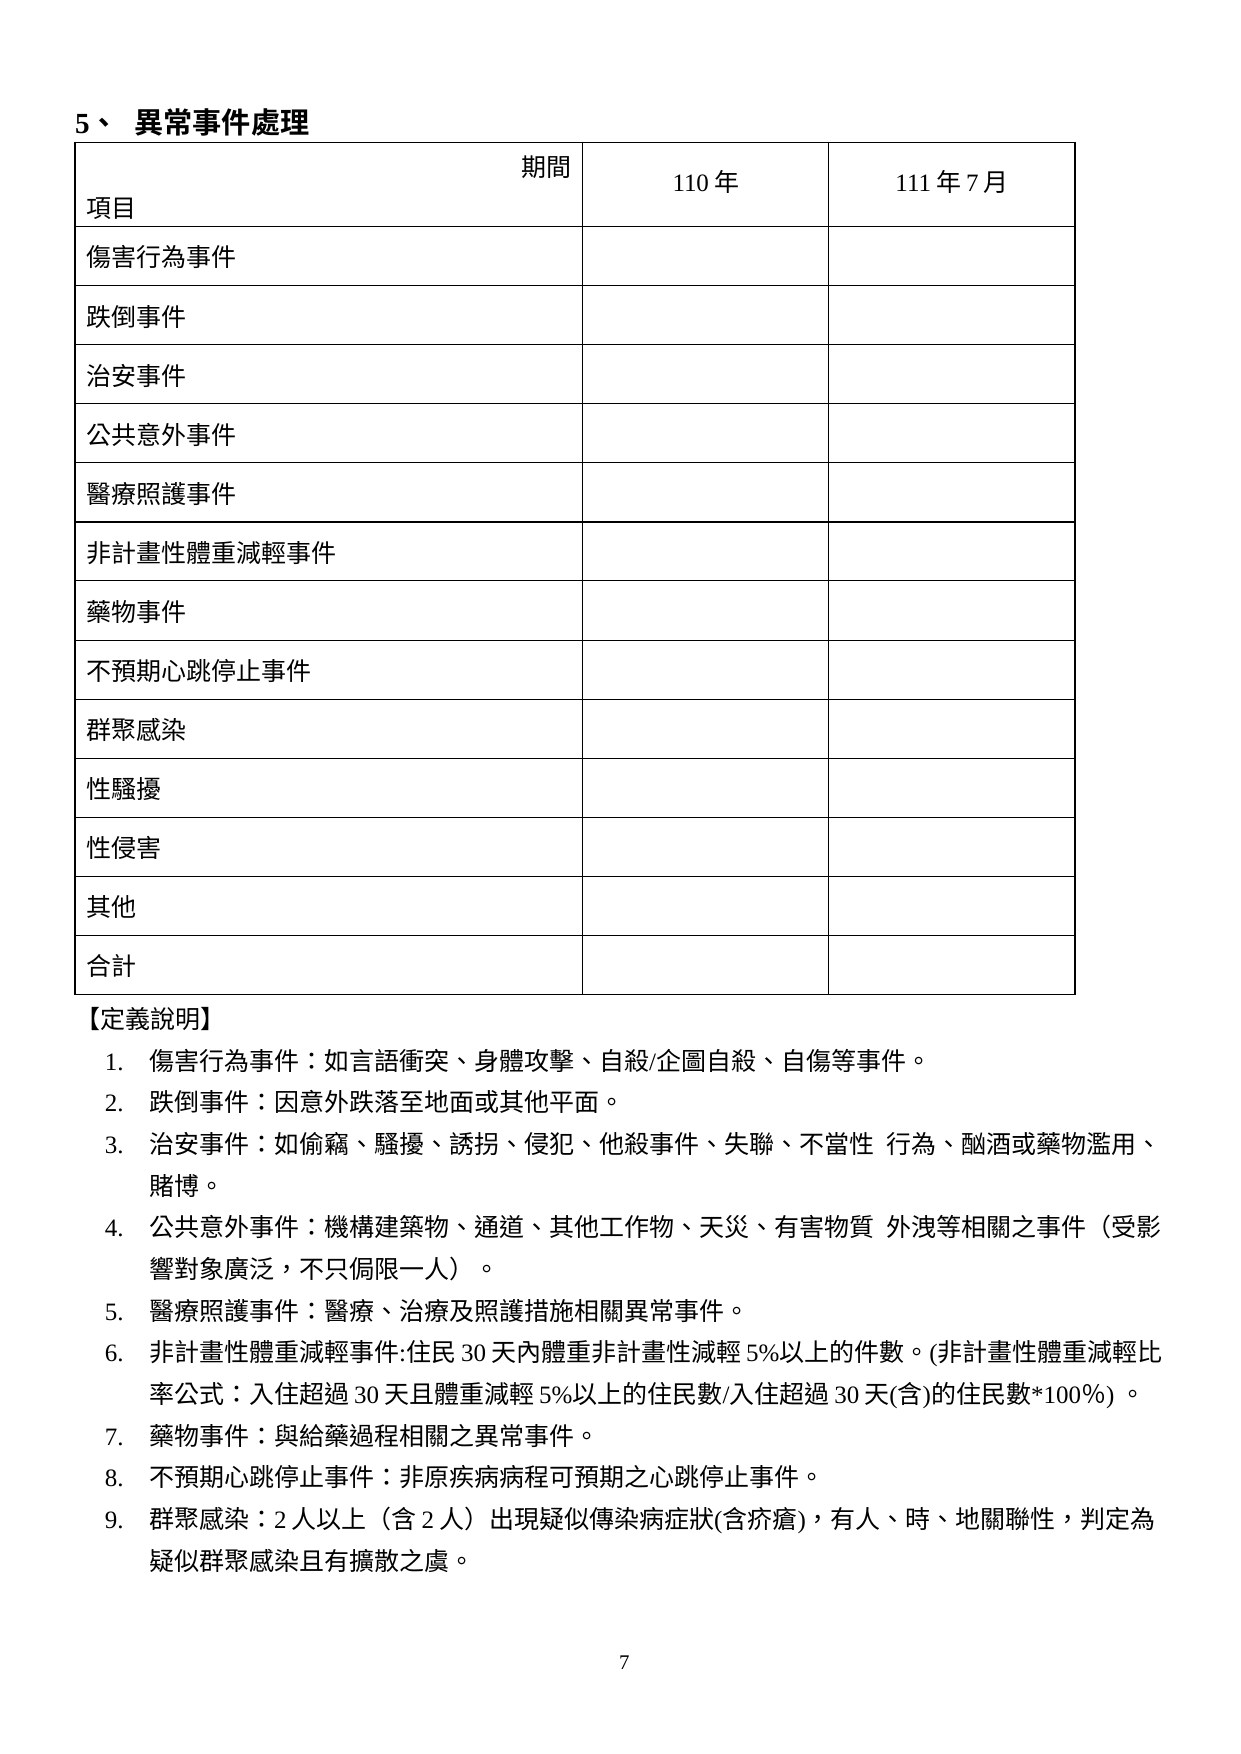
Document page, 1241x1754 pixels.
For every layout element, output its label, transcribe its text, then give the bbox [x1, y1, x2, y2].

list 公共意外事件：機構建築物、通道、其他工作物、天災、有害物質 外洩等相關之事件（受影響對象廣泛，不只侷限一人）。 [104, 1203, 1165, 1287]
list 群聚感染：2人以上（含2人）出現疑似傳染病症狀(含疥瘡)，有人、時、地關聯性，判定為疑似群聚感染且有擴散之虞。 [104, 1495, 1165, 1578]
table_cell 醫療照護事件 [76, 463, 582, 521]
table_cell [829, 227, 1074, 285]
table_cell 公共意外事件 [76, 404, 582, 462]
table_cell [583, 818, 828, 876]
table_cell [583, 936, 828, 994]
list 異常事件處理 [75, 100, 1165, 142]
table_cell [829, 523, 1074, 580]
text 【定義說明】 [75, 995, 1165, 1037]
table_cell [829, 877, 1074, 935]
table_cell [583, 463, 828, 521]
table_cell 性騷擾 [76, 759, 582, 817]
list 非計畫性體重減輕事件:住民30天內體重非計畫性減輕5%以上的件數。(非計畫性體重減輕比率公式：入住超過30天且體重減輕5%以上的住民數/入住超過30天(含)的住民數*100％) 。 [104, 1328, 1165, 1412]
table_cell [583, 759, 828, 817]
table_cell [583, 345, 828, 403]
table_cell [583, 700, 828, 758]
list 醫療照護事件：醫療、治療及照護措施相關異常事件。 [104, 1287, 1165, 1328]
list 不預期心跳停止事件：非原疾病病程可預期之心跳停止事件。 [104, 1453, 1165, 1495]
table_cell 其他 [76, 877, 582, 935]
table_cell [829, 286, 1074, 344]
table_cell 群聚感染 [76, 700, 582, 758]
table_header 111年7月 [829, 143, 1074, 226]
table_cell [583, 227, 828, 285]
table_cell [583, 286, 828, 344]
table_cell [583, 581, 828, 639]
list 跌倒事件：因意外跌落至地面或其他平面。 [104, 1078, 1165, 1120]
table_cell [829, 818, 1074, 876]
table_cell 合計 [76, 936, 582, 994]
table_cell [829, 700, 1074, 758]
table_cell 跌倒事件 [76, 286, 582, 344]
table_cell 傷害行為事件 [76, 227, 582, 285]
table_cell 非計畫性體重減輕事件 [76, 523, 582, 580]
list 治安事件：如偷竊、騷擾、誘拐、侵犯、他殺事件、失聯、不當性 行為、酗酒或藥物濫用、賭博。 [104, 1120, 1165, 1203]
list 藥物事件：與給藥過程相關之異常事件。 [104, 1412, 1165, 1453]
table_cell [583, 404, 828, 462]
table_cell [583, 641, 828, 698]
table_header 期間 項目 [76, 143, 582, 226]
table_cell 不預期心跳停止事件 [76, 641, 582, 698]
table_cell [829, 345, 1074, 403]
table_cell [829, 936, 1074, 994]
table_cell [583, 523, 828, 580]
table_cell 性侵害 [76, 818, 582, 876]
table_cell 治安事件 [76, 345, 582, 403]
table_header 110年 [583, 143, 828, 226]
table_cell [583, 877, 828, 935]
table_cell [829, 759, 1074, 817]
table_cell [829, 404, 1074, 462]
table_cell [829, 463, 1074, 521]
table_cell 藥物事件 [76, 581, 582, 639]
table_cell [829, 641, 1074, 698]
list 傷害行為事件：如言語衝突、身體攻擊、自殺/企圖自殺、自傷等事件。 [104, 1037, 1165, 1078]
table_cell [829, 581, 1074, 639]
